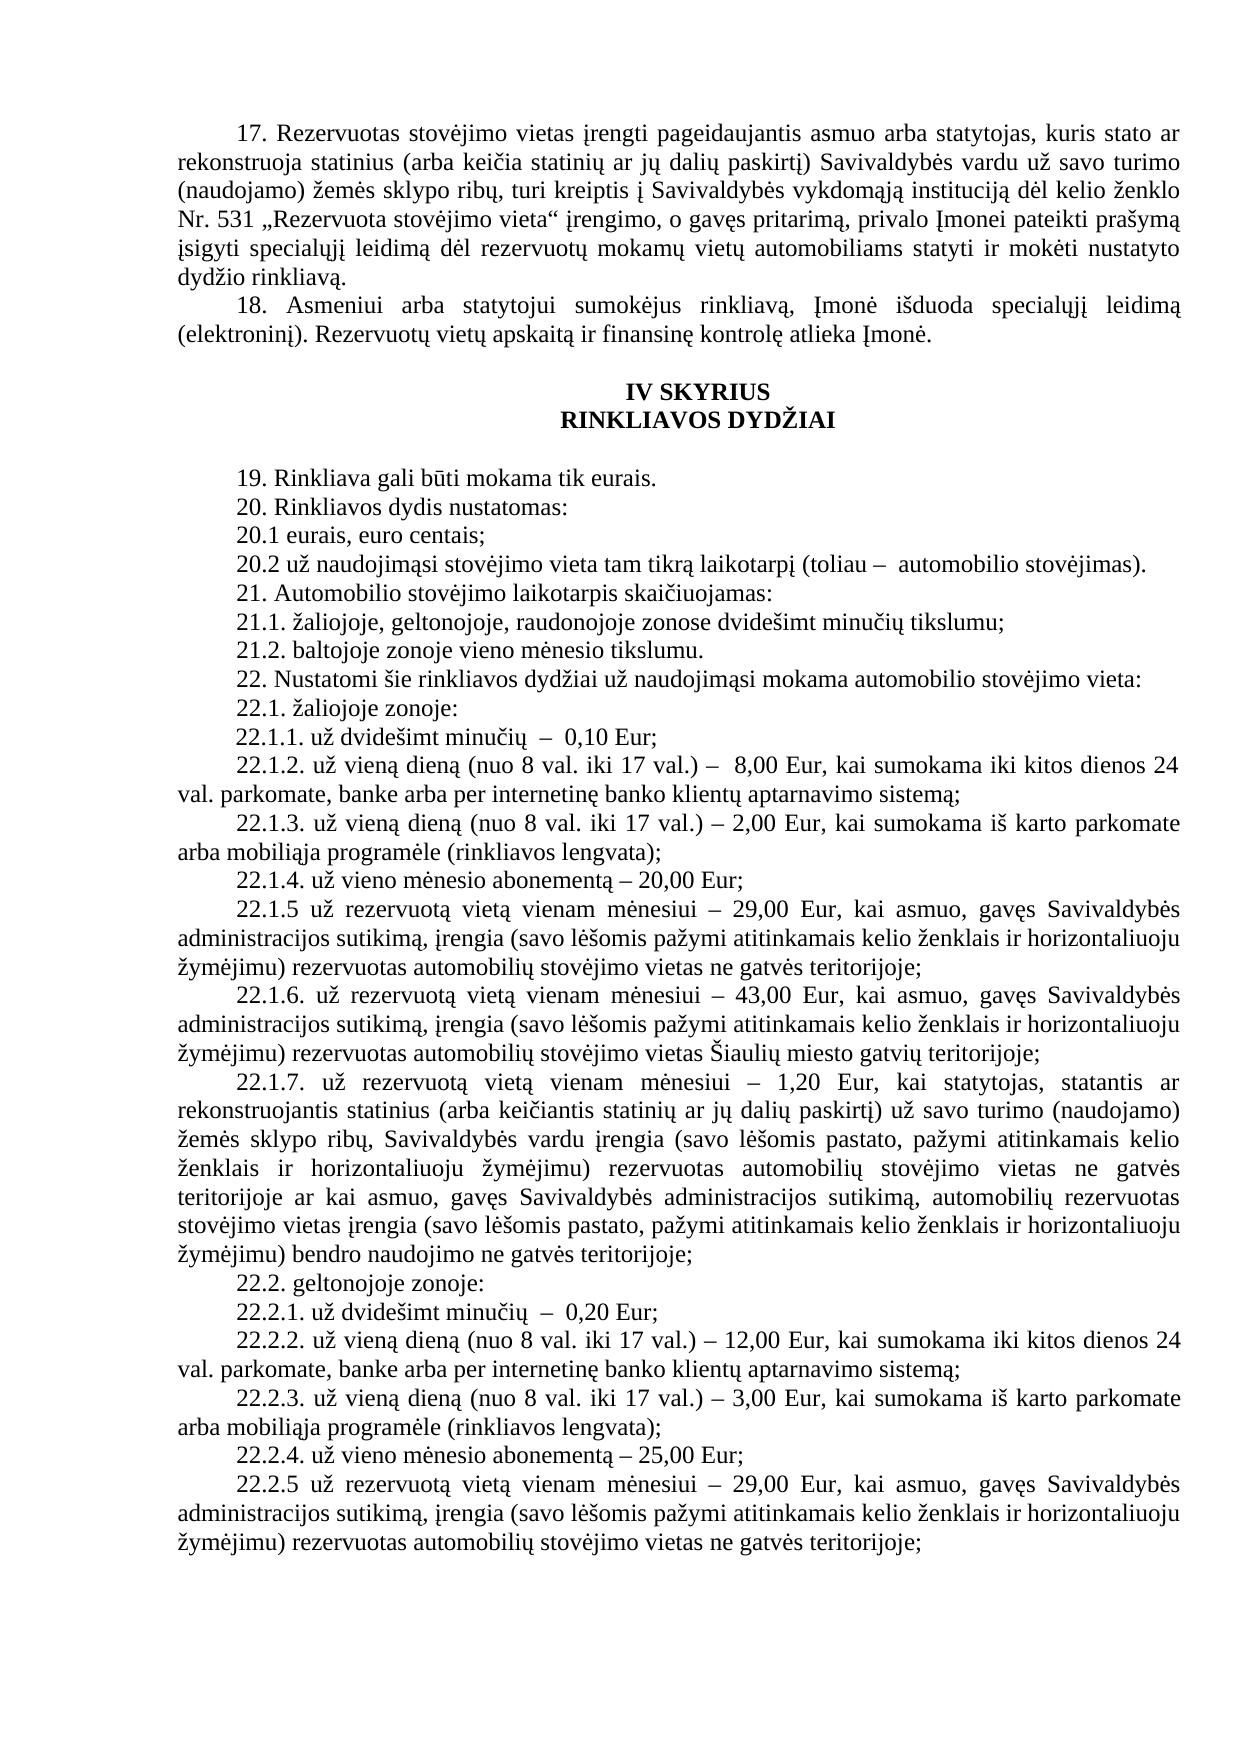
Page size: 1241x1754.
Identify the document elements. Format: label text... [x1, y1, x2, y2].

text 22.1. žaliojoje zonoje: [177, 693, 1181, 722]
text 22.1.7. už rezervuotą vietą vienam mėnesiui – 1,20 Eur, kai statytojas, statantis ar rekonstruojantis statinius (arba keičiantis statinių ar jų dalių paskirtį) už savo turimo (naudojamo) žemės sklypo ribų, Savivaldybės vardu įrengia (savo lėšomis pastato, pažymi atitinkamais kelio ženklais ir horizontaliuoju žymėjimu) rezervuotas automobilių stovėjimo vietas ne gatvės teritorijoje ar kai asmuo, gavęs Savivaldybės administracijos sutikimą, automobilių rezervuotas stovėjimo vietas įrengia (savo lėšomis pastato, pažymi atitinkamais kelio ženklais ir horizontaliuoju žymėjimu) bendro naudojimo ne gatvės teritorijoje; [177, 1067, 1181, 1268]
text 22. Nustatomi šie rinkliavos dydžiai už naudojimąsi mokama automobilio stovėjimo vieta: [177, 664, 1181, 693]
text 22.1.2. už vieną dieną (nuo 8 val. iki 17 val.) – 8,00 Eur, kai sumokama iki kitos dienos 24 val. parkomate, banke arba per internetinę banko klientų aptarnavimo sistemą; [177, 751, 1181, 808]
text 22.2. geltonojoje zonoje: [177, 1268, 1181, 1297]
text 18. Asmeniui arba statytojui sumokėjus rinkliavą, Įmonė išduoda specialųjį leidimą (elektroninį). Rezervuotų vietų apskaitą ir finansinę kontrolę atlieka Įmonė. [177, 291, 1181, 348]
text 22.1.3. už vieną dieną (nuo 8 val. iki 17 val.) – 2,00 Eur, kai sumokama iš karto parkomate arba mobiliąja programėle (rinkliavos lengvata); [177, 808, 1181, 866]
text 22.2.2. už vieną dieną (nuo 8 val. iki 17 val.) – 12,00 Eur, kai sumokama iki kitos dienos 24 val. parkomate, banke arba per internetinę banko klientų aptarnavimo sistemą; [177, 1326, 1181, 1383]
text 22.2.3. už vieną dieną (nuo 8 val. iki 17 val.) – 3,00 Eur, kai sumokama iš karto parkomate arba mobiliąja programėle (rinkliavos lengvata); [177, 1383, 1181, 1441]
text 22.2.5 už rezervuotą vietą vienam mėnesiui – 29,00 Eur, kai asmuo, gavęs Savivaldybės administracijos sutikimą, įrengia (savo lėšomis pažymi atitinkamais kelio ženklais ir horizontaliuoju žymėjimu) rezervuotas automobilių stovėjimo vietas ne gatvės teritorijoje; [177, 1469, 1181, 1556]
text IV SKYRIUS [215, 377, 1181, 406]
text 21. Automobilio stovėjimo laikotarpis skaičiuojamas: [177, 578, 1181, 607]
text 22.2.4. už vieno mėnesio abonementą – 25,00 Eur; [177, 1441, 1181, 1469]
text 22.1.5 už rezervuotą vietą vienam mėnesiui – 29,00 Eur, kai asmuo, gavęs Savivaldybės administracijos sutikimą, įrengia (savo lėšomis pažymi atitinkamais kelio ženklais ir horizontaliuoju žymėjimu) rezervuotas automobilių stovėjimo vietas ne gatvės teritorijoje; [177, 894, 1181, 981]
text 21.2. baltojoje zonoje vieno mėnesio tikslumu. [177, 636, 1181, 664]
text 17. Rezervuotas stovėjimo vietas įrengti pageidaujantis asmuo arba statytojas, kuris stato ar rekonstruoja statinius (arba keičia statinių ar jų dalių paskirtį) Savivaldybės vardu už savo turimo (naudojamo) žemės sklypo ribų, turi kreiptis į Savivaldybės vykdomąją instituciją dėl kelio ženklo Nr. 531 „Rezervuota stovėjimo vieta“ įrengimo, o gavęs pritarimą, privalo Įmonei pateikti prašymą įsigyti specialųjį leidimą dėl rezervuotų mokamų vietų automobiliams statyti ir mokėti nustatyto dydžio rinkliavą. [177, 118, 1181, 291]
text 20.2 už naudojimąsi stovėjimo vieta tam tikrą laikotarpį (toliau – automobilio stovėjimas). [177, 549, 1181, 578]
text 22.1.1. už dvidešimt minučių – 0,10 Eur; [177, 722, 1181, 751]
text 20. Rinkliavos dydis nustatomas: [177, 492, 1181, 521]
text 19. Rinkliava gali būti mokama tik eurais. [177, 463, 1181, 492]
text 22.1.4. už vieno mėnesio abonementą – 20,00 Eur; [177, 866, 1181, 894]
text 21.1. žaliojoje, geltonojoje, raudonojoje zonose dvidešimt minučių tikslumu; [177, 607, 1181, 636]
text RINKLIAVOS DYDŽIAI [215, 406, 1181, 434]
text 20.1 eurais, euro centais; [177, 521, 1181, 549]
text 22.2.1. už dvidešimt minučių – 0,20 Eur; [177, 1297, 1181, 1326]
text 22.1.6. už rezervuotą vietą vienam mėnesiui – 43,00 Eur, kai asmuo, gavęs Savivaldybės administracijos sutikimą, įrengia (savo lėšomis pažymi atitinkamais kelio ženklais ir horizontaliuoju žymėjimu) rezervuotas automobilių stovėjimo vietas Šiaulių miesto gatvių teritorijoje; [177, 981, 1181, 1067]
